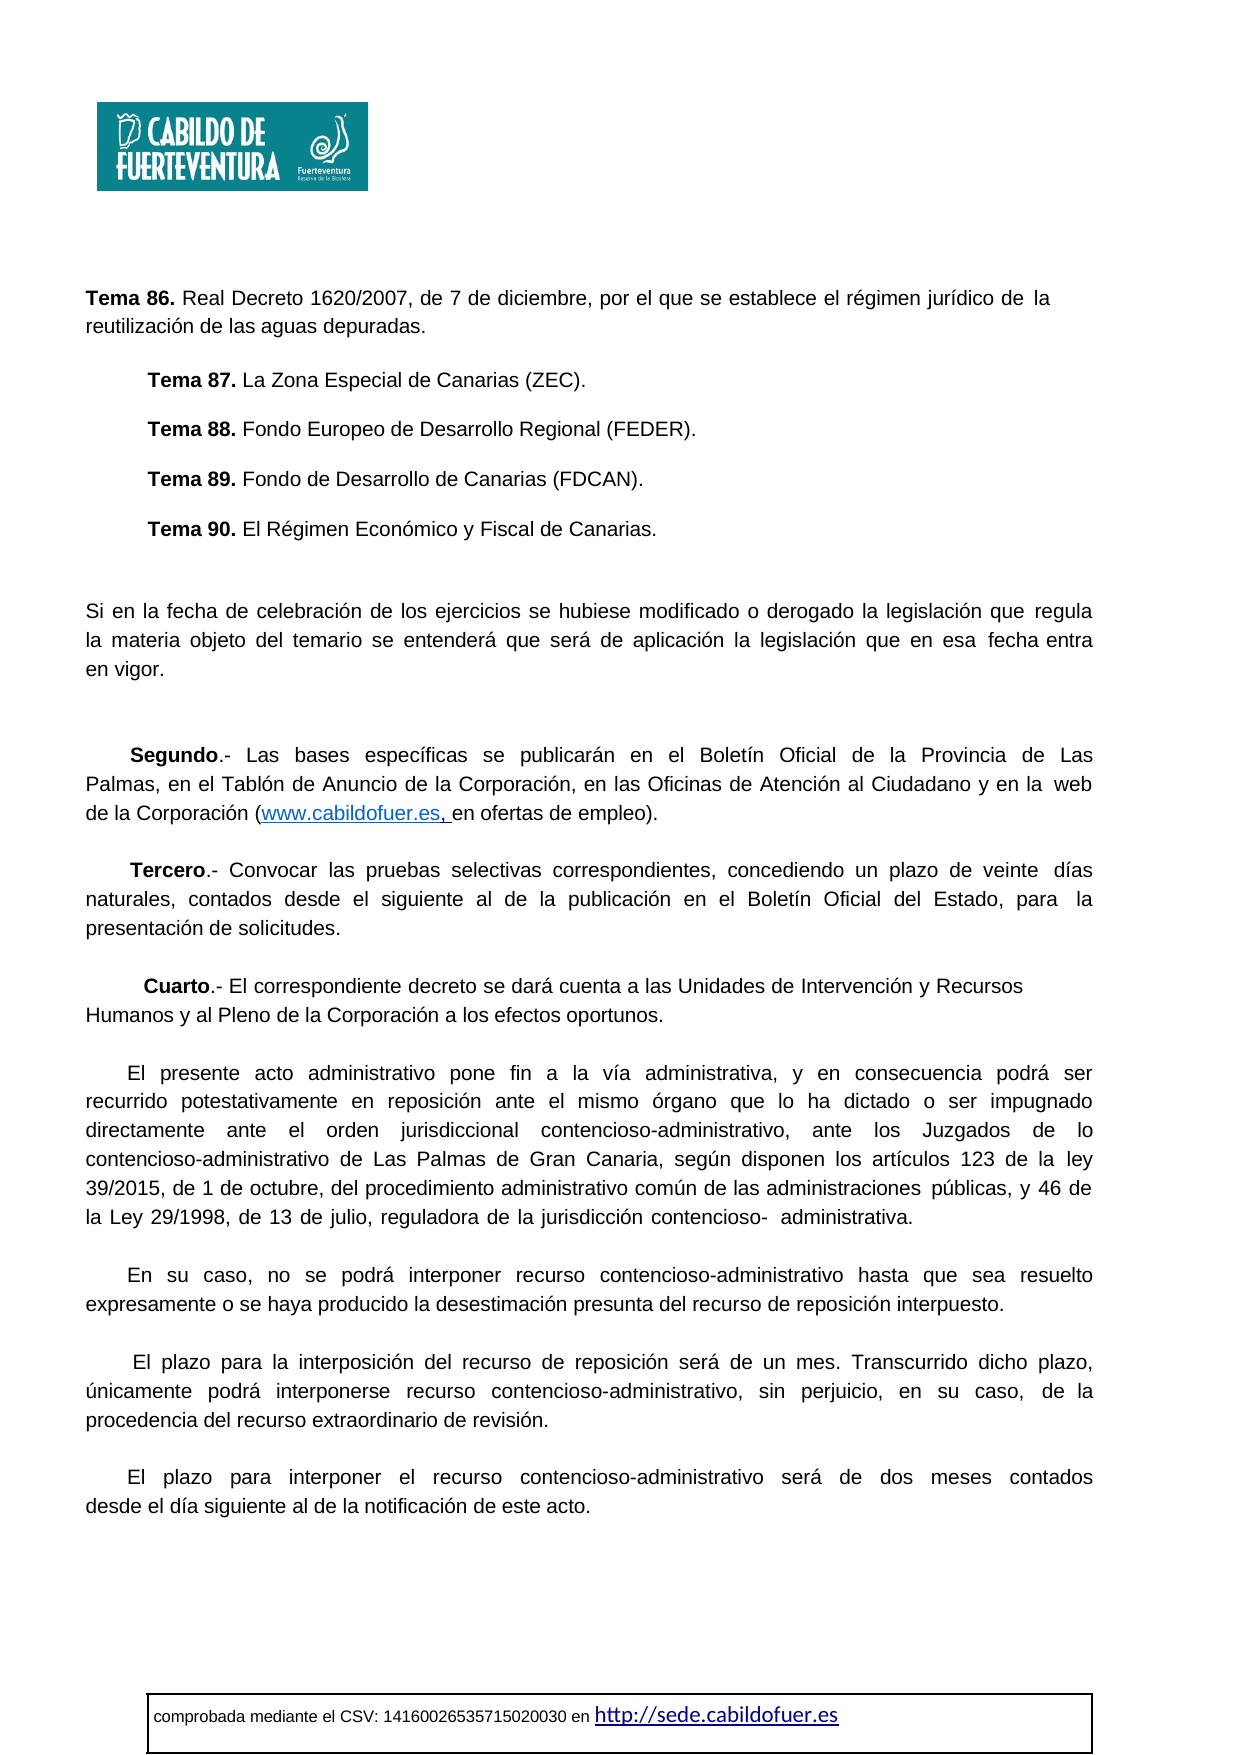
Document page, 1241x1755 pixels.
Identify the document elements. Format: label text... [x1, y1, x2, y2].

text Cuarto.- El correspondiente decreto se dará cuenta a las Unidades de Intervención y Recursos Humanos y al Pleno de la Corporación a los efectos oportunos. [85, 974, 1098, 1027]
text Tema 86. Real Decreto 1620/2007, de 7 de diciembre, por el que se establece el régimen jurídico de la reutilización de las aguas depuradas. [85, 286, 1098, 338]
text Tema 88. Fondo Europeo de Desarrollo Regional (FEDER). [147, 417, 1107, 441]
text Si en la fecha de celebración de los ejercicios se hubiese modificado o derogado la legislación que regula la materia objeto del temario se entenderá que será de aplicación la legislación que en esa fecha entra en vigor. [85, 598, 1093, 680]
text El plazo para la interposición del recurso de reposición será de un mes. Transcurrido dicho plazo, únicamente podrá interponerse recurso contencioso-administrativo, sin perjuicio, en su caso, de la procedencia del recurso extraordinario de revisión. [85, 1349, 1093, 1431]
text Tercero.- Convocar las pruebas selectivas correspondientes, concediendo un plazo de veinte días naturales, contados desde el siguiente al de la publicación en el Boletín Oficial del Estado, para la presentación de solicitudes. [85, 858, 1093, 940]
text El plazo para interponer el recurso contencioso-administrativo será de dos meses contados desde el día siguiente al de la notificación de este acto. [85, 1465, 1093, 1518]
text Tema 87. La Zona Especial de Canarias (ZEC). [147, 367, 1107, 391]
text El presente acto administrativo pone fin a la vía administrativa, y en consecuencia podrá ser recurrido potestativamente en reposición ante el mismo órgano que lo ha dictado o ser impugnado directamente ante el orden jurisdiccional contencioso-administrativo, ante los Juzgados de lo contencioso-administrativo de Las Palmas de Gran Canaria, según disponen los artículos 123 de la ley 39/2015, de 1 de octubre, del procedimiento administrativo común de las administraciones públicas, y 46 de la Ley 29/1998, de 13 de julio, reguladora de la jurisdicción contencioso- administrativa. [85, 1060, 1093, 1229]
text Segundo.- Las bases específicas se publicarán en el Boletín Oficial de la Provincia de Las Palmas, en el Tablón de Anuncio de la Corporación, en las Oficinas de Atención al Ciudadano y en la web de la Corporación (www.cabildofuer.es, en ofertas de empleo). [85, 743, 1093, 825]
text Tema 89. Fondo de Desarrollo de Canarias (FDCAN). [147, 467, 1107, 491]
text En su caso, no se podrá interponer recurso contencioso-administrativo hasta que sea resuelto expresamente o se haya producido la desestimación presunta del recurso de reposición interpuesto. [85, 1263, 1093, 1316]
text Tema 90. El Régimen Económico y Fiscal de Canarias. [147, 517, 1107, 541]
